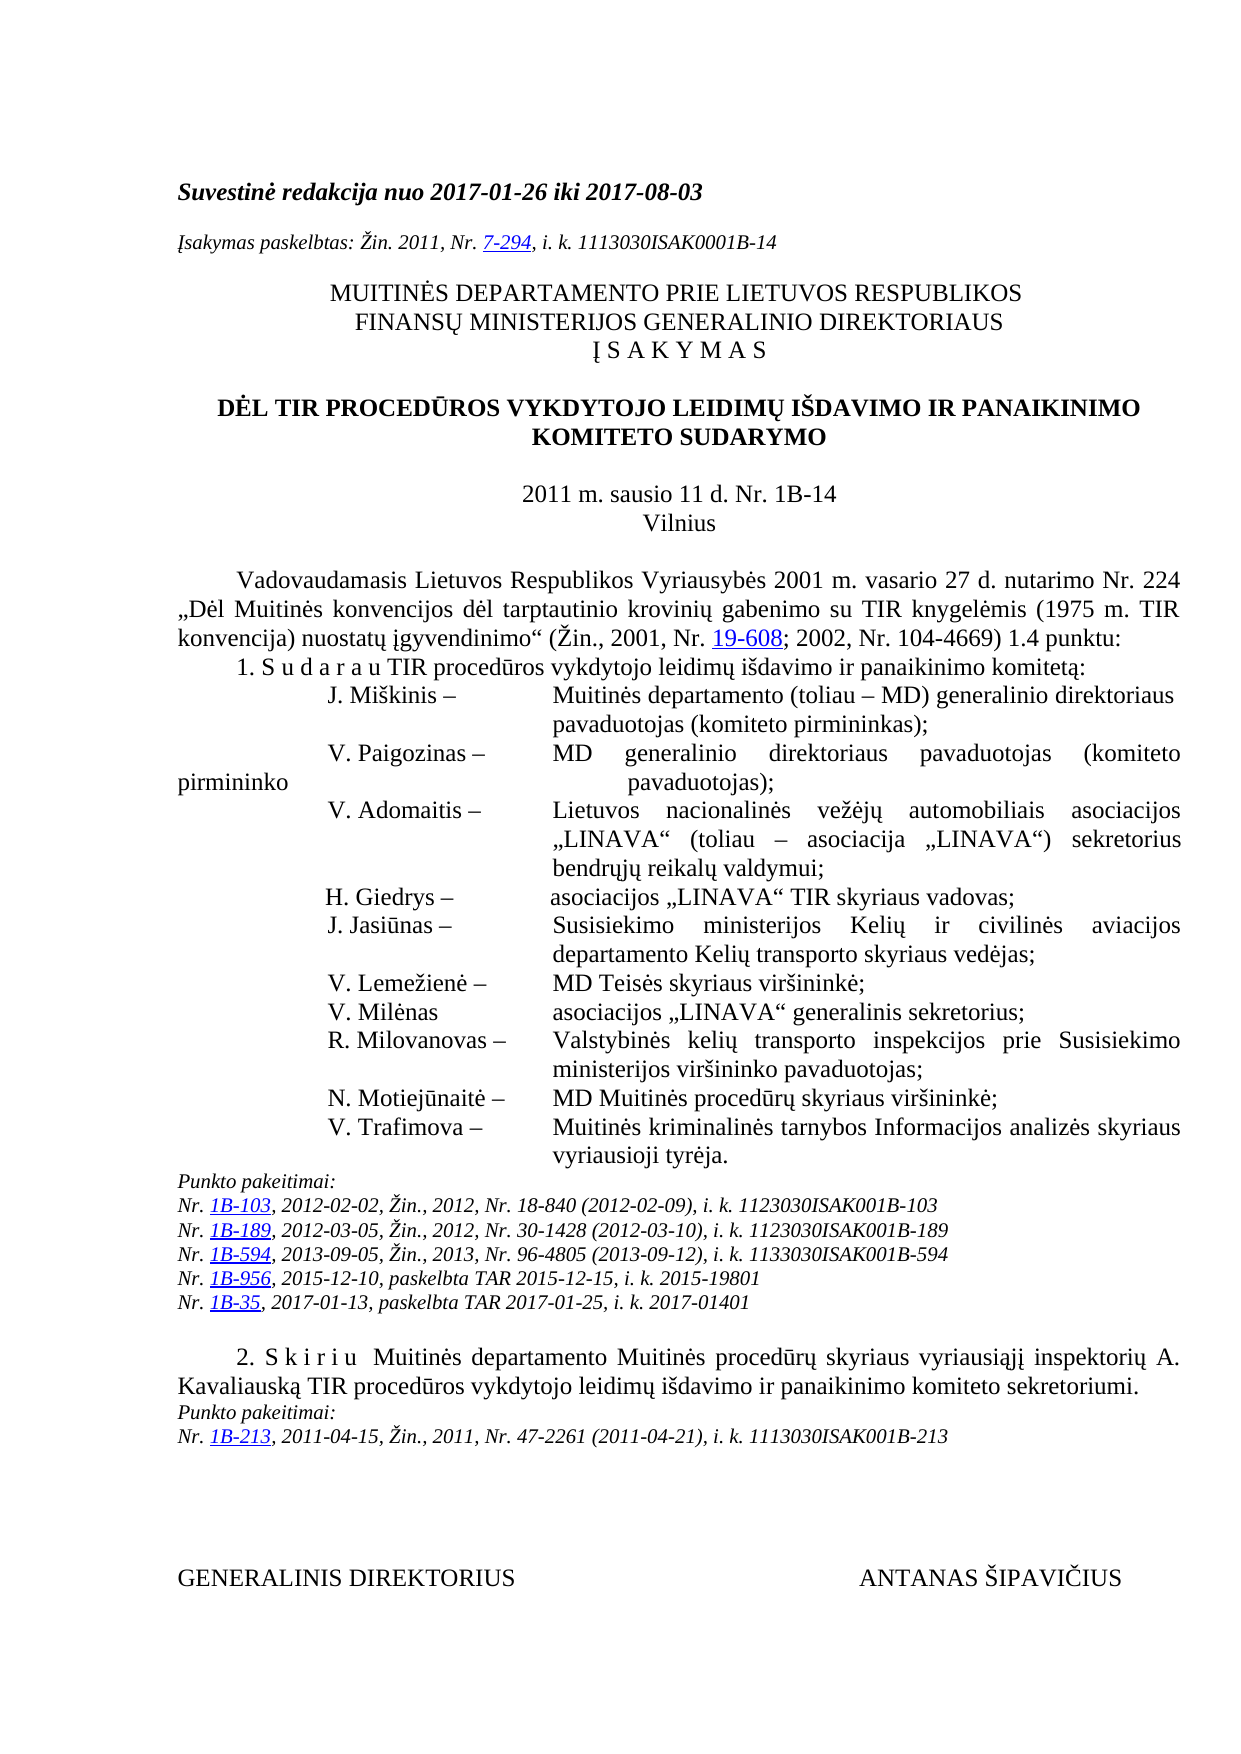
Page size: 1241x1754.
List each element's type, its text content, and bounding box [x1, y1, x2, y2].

text V. Adomaitis – Lietuvos nacionalinės vežėjų automobiliais asociacijos „LINAVA“ (toliau – asociacija „LINAVA“) sekretorius bendrųjų reikalų valdymui; [327, 796, 1181, 882]
text Vadovaudamasis Lietuvos Respublikos Vyriausybės 2001 m. vasario 27 d. nutarimo Nr. 224 „Dėl Muitinės konvencijos dėl tarptautinio krovinių gabenimo su TIR knygelėmis (1975 m. TIR konvencija) nuostatų įgyvendinimo“ (Žin., 2001, Nr. 19-608; 2002, Nr. 104-4669) 1.4 punktu: [177, 566, 1181, 652]
text N. Motiejūnaitė – MD Muitinės procedūrų skyriaus viršininkė; [252, 1083, 1181, 1112]
text FINANSŲ MINISTERIJOS GENERALINIO DIREKTORIAUS [177, 307, 1181, 336]
text Vilnius [177, 508, 1181, 537]
text Punkto pakeitimai: [177, 1169, 1181, 1193]
text V. Trafimova – Muitinės kriminalinės tarnybos Informacijos analizės skyriaus vyriausioji tyrėja. [252, 1112, 1181, 1169]
text V. Milėnas asociacijos „LINAVA“ generalinis sekretorius; [327, 997, 1181, 1026]
text Nr. 1B-956, 2015-12-10, paskelbta TAR 2015-12-15, i. k. 2015-19801 [177, 1266, 1181, 1290]
text Nr. 1B-594, 2013-09-05, Žin., 2013, Nr. 96-4805 (2013-09-12), i. k. 1133030ISAK001B-594 [177, 1242, 1181, 1266]
text R. Milovanovas – Valstybinės kelių transporto inspekcijos prie Susisiekimo ministerijos viršininko pavaduotojas; [327, 1026, 1181, 1083]
text J. Jasiūnas – Susisiekimo ministerijos Kelių ir civilinės aviacijos departamento Kelių transporto skyriaus vedėjas; [327, 911, 1181, 968]
text 2011 m. sausio 11 d. Nr. 1B-14 [177, 479, 1181, 508]
text Nr. 1B-103, 2012-02-02, Žin., 2012, Nr. 18-840 (2012-02-09), i. k. 1123030ISAK001B-103 [177, 1193, 1181, 1217]
text Nr. 1B-189, 2012-03-05, Žin., 2012, Nr. 30-1428 (2012-03-10), i. k. 1123030ISAK001B-189 [177, 1217, 1181, 1242]
text Suvestinė redakcija nuo 2017-01-26 iki 2017-08-03 [177, 177, 1181, 206]
text Įsakymas paskelbtas: Žin. 2011, Nr. 7-294, i. k. 1113030ISAK0001B-14 [177, 230, 1181, 254]
text Nr. 1B-35, 2017-01-13, paskelbta TAR 2017-01-25, i. k. 2017-01401 [177, 1290, 1181, 1314]
text H. Giedrys – asociacijos „LINAVA“ TIR skyriaus vadovas; [250, 882, 1181, 911]
text Generalinis direktorius Antanas Šipavičius [177, 1563, 1181, 1592]
text 1. S u d a r a u TIR procedūros vykdytojo leidimų išdavimo ir panaikinimo komitetą: [177, 652, 1181, 681]
text 2. Skiriu Muitinės departamento Muitinės procedūrų skyriaus vyriausiąjį inspektorių A. Kavaliauską TIR procedūros vykdytojo leidimų išdavimo ir panaikinimo komiteto sekretoriumi. [177, 1342, 1181, 1400]
text ĮSAKYMAS [177, 336, 1181, 364]
text DĖL TIR PROCEDŪROS VYKDYTOJO LEIDIMŲ IŠDAVIMO IR PANAIKINIMO KOMITETO SUDARYMO [177, 393, 1181, 451]
text V. Paigozinas – MD generalinio direktoriaus pavaduotojas (komiteto pirmininko pavaduotojas); [177, 738, 1181, 796]
text J. Miškinis – Muitinės departamento (toliau – MD) generalinio direktoriaus pavaduotojas (komiteto pirmininkas); [177, 681, 1181, 738]
text V. Lemežienė – MD Teisės skyriaus viršininkė; [252, 968, 1181, 997]
text Punkto pakeitimai: [177, 1400, 1181, 1424]
text MUITINĖS DEPARTAMENTO PRIE LIETUVOS RESPUBLIKOS [177, 278, 1181, 307]
text Nr. 1B-213, 2011-04-15, Žin., 2011, Nr. 47-2261 (2011-04-21), i. k. 1113030ISAK001B-213 [177, 1424, 1181, 1448]
